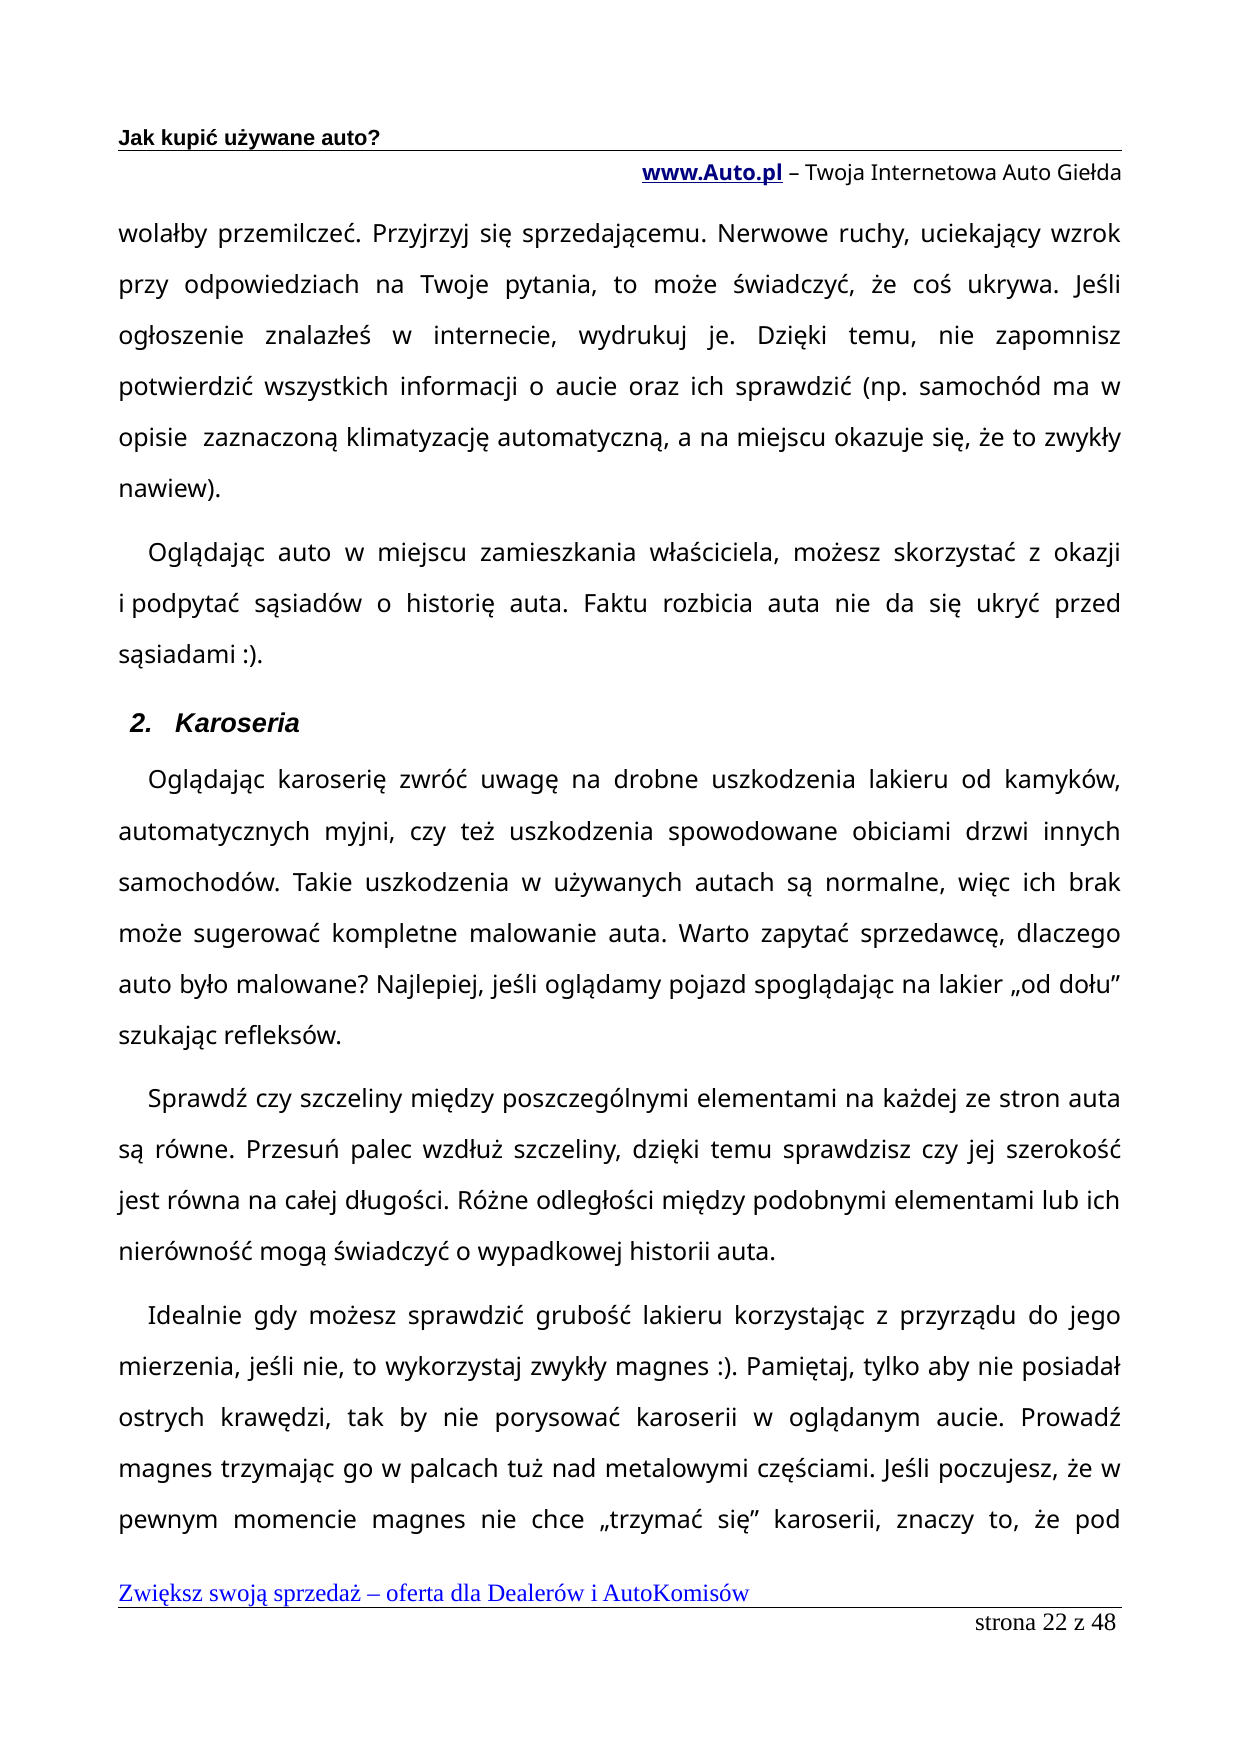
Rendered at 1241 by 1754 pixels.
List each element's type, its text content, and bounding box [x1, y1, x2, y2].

text Sprawdź czy szczeliny między poszczególnymi elementami na każdej ze stron auta są równe. Przesuń palec wzdłuż szczeliny, dzięki temu sprawdzisz czy jej szerokość jest równa na całej długości. Różne odległości między podobnymi elementami lub ich nierówność mogą świadczyć o wypadkowej historii auta. [118, 1081, 1122, 1268]
text Oglądając karoserię zwróć uwagę na drobne uszkodzenia lakieru od kamyków, automatycznych myjni, czy też uszkodzenia spowodowane obiciami drzwi innych samochodów. Takie uszkodzenia w używanych autach są normalne, więc ich brak może sugerować kompletne malowanie auta. Warto zapytać sprzedawcę, dlaczego auto było malowane? Najlepiej, jeśli oglądamy pojazd spoglądając na lakier „od dołu” szukając refleksów. [118, 762, 1122, 1051]
subtitle Karoseria [130, 707, 1122, 738]
text Oglądając auto w miejscu zamieszkania właściciela, możesz skorzystać z okazji i podpytać sąsiadów o historię auta. Faktu rozbicia auta nie da się ukryć przed sąsiadami :). [118, 534, 1122, 671]
text wolałby przemilczeć. Przyjrzyj się sprzedającemu. Nerwowe ruchy, uciekający wzrok przy odpowiedziach na Twoje pytania, to może świadczyć, że coś ukrywa. Jeśli ogłoszenie znalazłeś w internecie, wydrukuj je. Dzięki temu, nie zapomnisz potwierdzić wszystkich informacji o aucie oraz ich sprawdzić (np. samochód ma w opisie zaznaczoną klimatyzację automatyczną, a na miejscu okazuje się, że to zwykły nawiew). [118, 216, 1122, 505]
text Idealnie gdy możesz sprawdzić grubość lakieru korzystając z przyrządu do jego mierzenia, jeśli nie, to wykorzystaj zwykły magnes :). Pamiętaj, tylko aby nie posiadał ostrych krawędzi, tak by nie porysować karoserii w oglądanym aucie. Prowadź magnes trzymając go w palcach tuż nad metalowymi częściami. Jeśli poczujesz, że w pewnym momencie magnes nie chce „trzymać się” karoserii, znaczy to, że pod [118, 1297, 1122, 1536]
